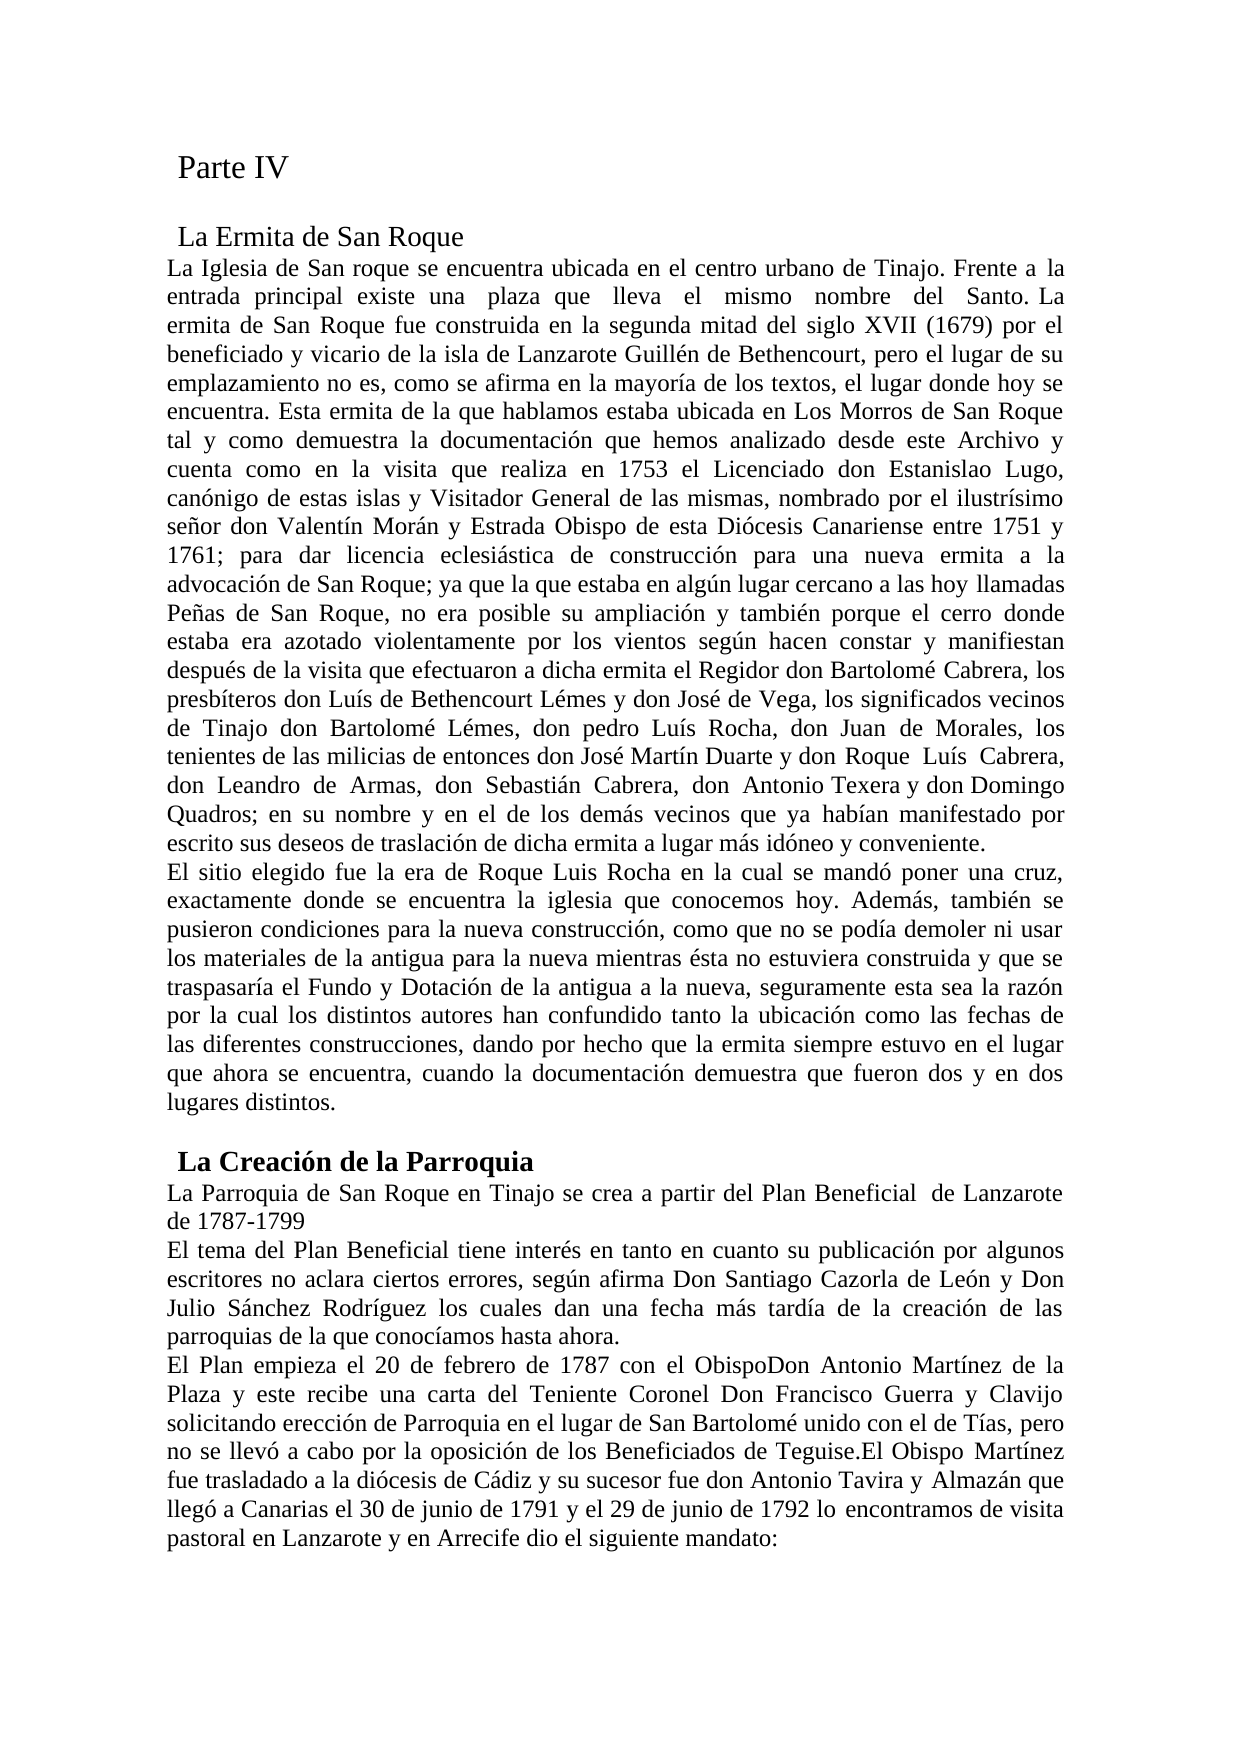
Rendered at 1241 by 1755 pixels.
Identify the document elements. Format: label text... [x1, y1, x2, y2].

text La Parroquia de San Roque en Tinajo se crea a partir del Plan Beneficial de Lanzarote de 1787-1799 [167, 1178, 1064, 1235]
text El Plan empieza el 20 de febrero de 1787 con el ObispoDon Antonio Martínez de la Plaza y este recibe una carta del Teniente Coronel Don Francisco Guerra y Clavijo solicitando erección de Parroquia en el lugar de San Bartolomé unido con el de Tías, pero no se llevó a cabo por la oposición de los Beneficiados de Teguise.El Obispo Martínez fue trasladado a la diócesis de Cádiz y su sucesor fue don Antonio Tavira y Almazán que llegó a Canarias el 30 de junio de 1791 y el 29 de junio de 1792 lo encontramos de visita pastoral en Lanzarote y en Arrecife dio el siguiente mandato: [167, 1350, 1064, 1551]
text El tema del Plan Beneficial tiene interés en tanto en cuanto su publicación por algunos escritores no aclara ciertos errores, según afirma Don Santiago Cazorla de León y Don Julio Sánchez Rodríguez los cuales dan una fecha más tardía de la creación de las parroquias de la que conocíamos hasta ahora. [167, 1235, 1064, 1350]
text La Creación de la Parroquia [177, 1144, 1076, 1178]
text El sitio elegido fue la era de Roque Luis Rocha en la cual se mandó poner una cruz, exactamente donde se encuentra la iglesia que conocemos hoy. Además, también se pusieron condiciones para la nueva construcción, como que no se podía demoler ni usar los materiales de la antigua para la nueva mientras ésta no estuviera construida y que se traspasaría el Fundo y Dotación de la antigua a la nueva, seguramente esta sea la razón por la cual los distintos autores han confundido tanto la ubicación como las fechas de las diferentes construcciones, dando por hecho que la ermita siempre estuvo en el lugar que ahora se encuentra, cuando la documentación demuestra que fueron dos y en dos lugares distintos. [167, 857, 1064, 1115]
text La Ermita de San Roque [177, 219, 1076, 253]
text La Iglesia de San roque se encuentra ubicada en el centro urbano de Tinajo. Frente a la entrada principal existe una plaza que lleva el mismo nombre del Santo. La ermita de San Roque fue construida en la segunda mitad del siglo XVII (1679) por el beneficiado y vicario de la isla de Lanzarote Guillén de Bethencourt, pero el lugar de su emplazamiento no es, como se afirma en la mayoría de los textos, el lugar donde hoy se encuentra. Esta ermita de la que hablamos estaba ubicada en Los Morros de San Roque tal y como demuestra la documentación que hemos analizado desde este Archivo y cuenta como en la visita que realiza en 1753 el Licenciado don Estanislao Lugo, canónigo de estas islas y Visitador General de las mismas, nombrado por el ilustrísimo señor don Valentín Morán y Estrada Obispo de esta Diócesis Canariense entre 1751 y 1761; para dar licencia eclesiástica de construcción para una nueva ermita a la advocación de San Roque; ya que la que estaba en algún lugar cercano a las hoy llamadas Peñas de San Roque, no era posible su ampliación y también porque el cerro donde estaba era azotado violentamente por los vientos según hacen constar y manifiestan después de la visita que efectuaron a dicha ermita el Regidor don Bartolomé Cabrera, los presbíteros don Luís de Bethencourt Lémes y don José de Vega, los significados vecinos de Tinajo don Bartolomé Lémes, don pedro Luís Rocha, don Juan de Morales, los tenientes de las milicias de entonces don José Martín Duarte y don Roque Luís Cabrera, don Leandro de Armas, don Sebastián Cabrera, don Antonio Texera y don Domingo Quadros; en su nombre y en el de los demás vecinos que ya habían manifestado por escrito sus deseos de traslación de dicha ermita a lugar más idóneo y conveniente. [167, 253, 1065, 856]
text Parte IV [177, 147, 1076, 186]
